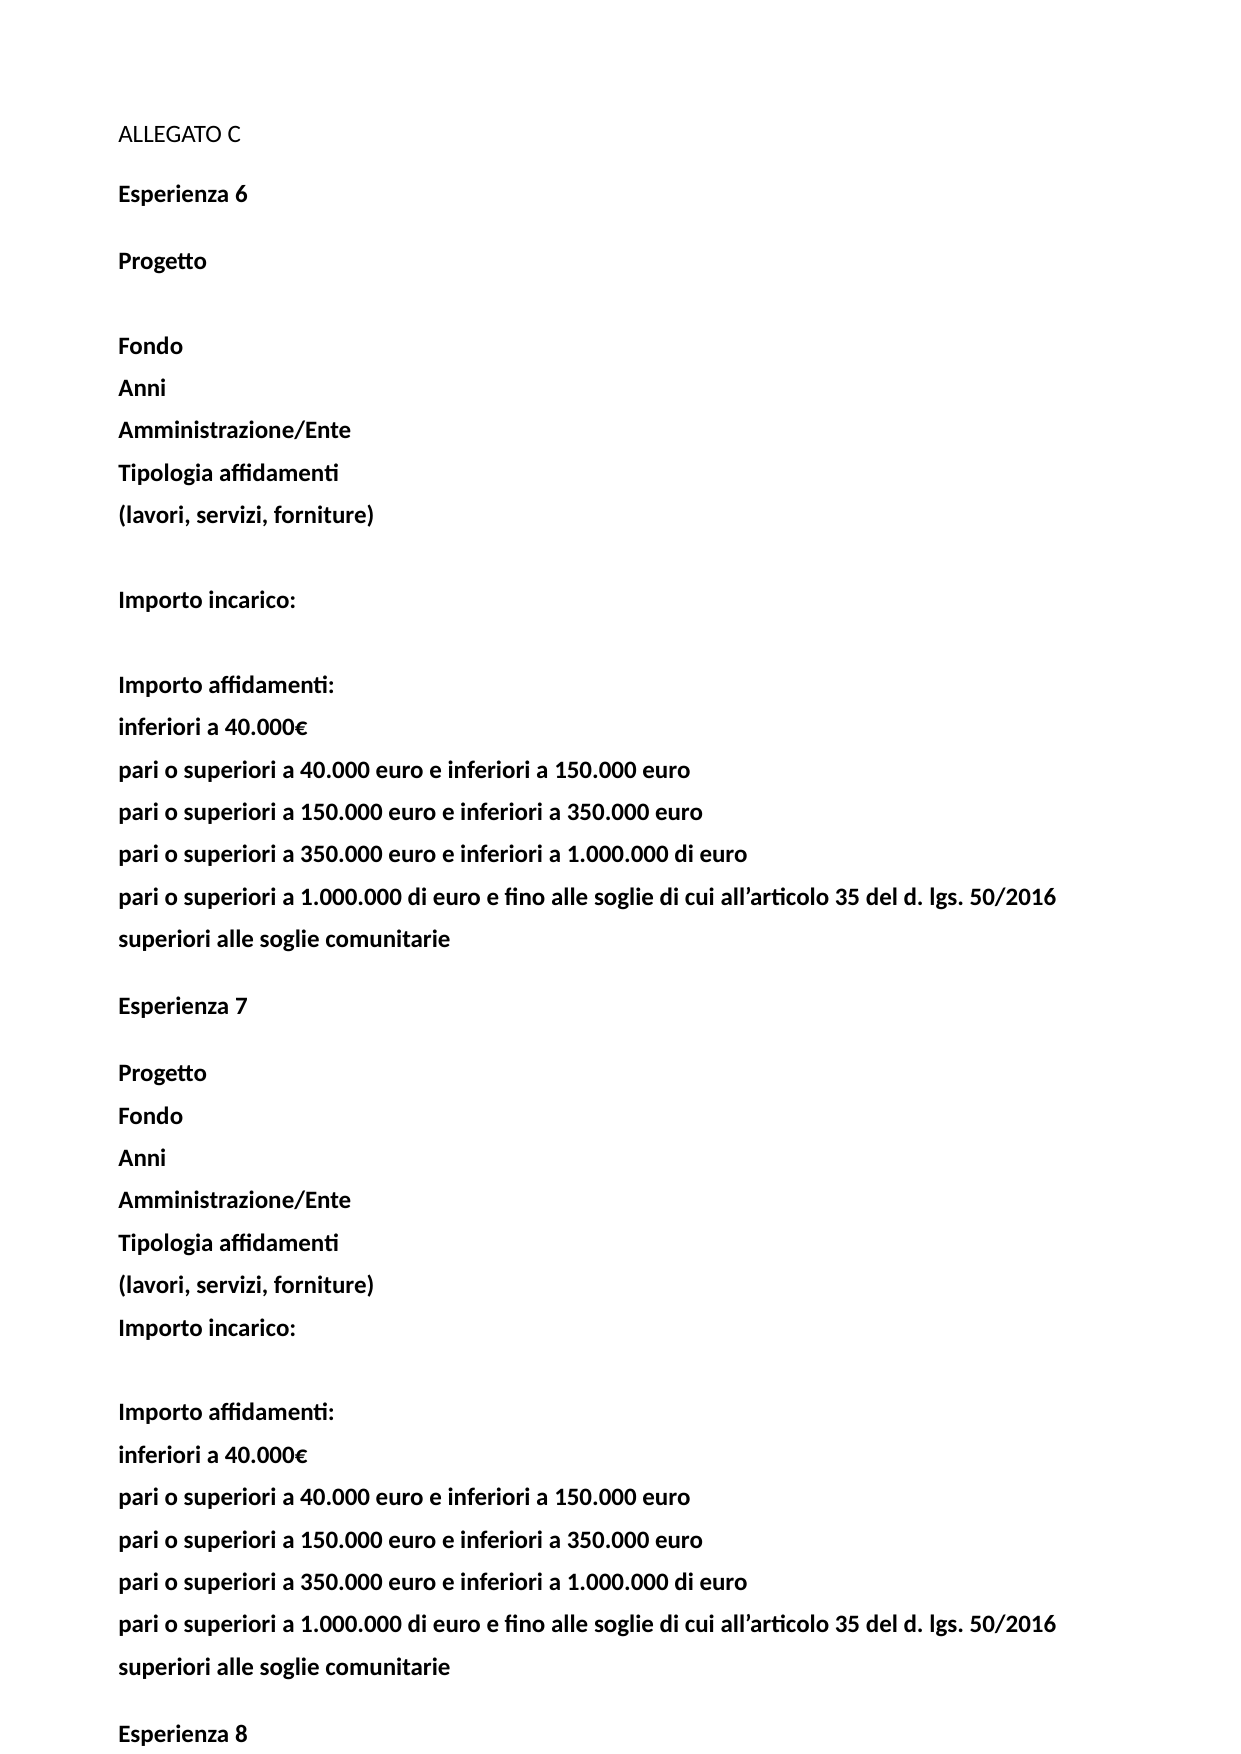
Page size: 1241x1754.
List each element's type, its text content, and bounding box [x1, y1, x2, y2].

text pari o superiori a 1.000.000 di euro e fino alle soglie di cui all’articolo 35 del d. lgs. 50/2016 [118, 1608, 1122, 1639]
text Importo affidamenti: [118, 669, 1122, 699]
text Amministrazione/Ente [118, 415, 1122, 445]
text Tipologia affidamenti [118, 457, 1122, 488]
text Importo affidamenti: [118, 1397, 1122, 1427]
text superiori alle soglie comunitarie [118, 923, 1122, 954]
text Esperienza 7 [118, 990, 1122, 1021]
text Anni [118, 372, 1122, 403]
text pari o superiori a 150.000 euro e inferiori a 350.000 euro [118, 1524, 1122, 1554]
text Tipologia affidamenti [118, 1227, 1122, 1257]
text pari o superiori a 350.000 euro e inferiori a 1.000.000 di euro [118, 1566, 1122, 1597]
text Progetto [118, 1057, 1122, 1088]
text Esperienza 8 [118, 1718, 1122, 1748]
text Anni [118, 1142, 1122, 1173]
text pari o superiori a 350.000 euro e inferiori a 1.000.000 di euro [118, 839, 1122, 869]
text Importo incarico: [118, 584, 1122, 615]
text pari o superiori a 40.000 euro e inferiori a 150.000 euro [118, 754, 1122, 784]
text (lavori, servizi, forniture) [118, 1269, 1122, 1300]
text Fondo [118, 330, 1122, 360]
text Esperienza 6 [118, 178, 1122, 209]
text (lavori, servizi, forniture) [118, 499, 1122, 530]
text Importo incarico: [118, 1312, 1122, 1342]
text inferiori a 40.000€ [118, 1439, 1122, 1469]
text Progetto [118, 245, 1122, 276]
text Amministrazione/Ente [118, 1184, 1122, 1215]
text pari o superiori a 1.000.000 di euro e fino alle soglie di cui all’articolo 35 del d. lgs. 50/2016 [118, 881, 1122, 912]
text pari o superiori a 150.000 euro e inferiori a 350.000 euro [118, 796, 1122, 827]
text superiori alle soglie comunitarie [118, 1651, 1122, 1681]
text pari o superiori a 40.000 euro e inferiori a 150.000 euro [118, 1481, 1122, 1512]
text inferiori a 40.000€ [118, 711, 1122, 742]
text Fondo [118, 1100, 1122, 1130]
